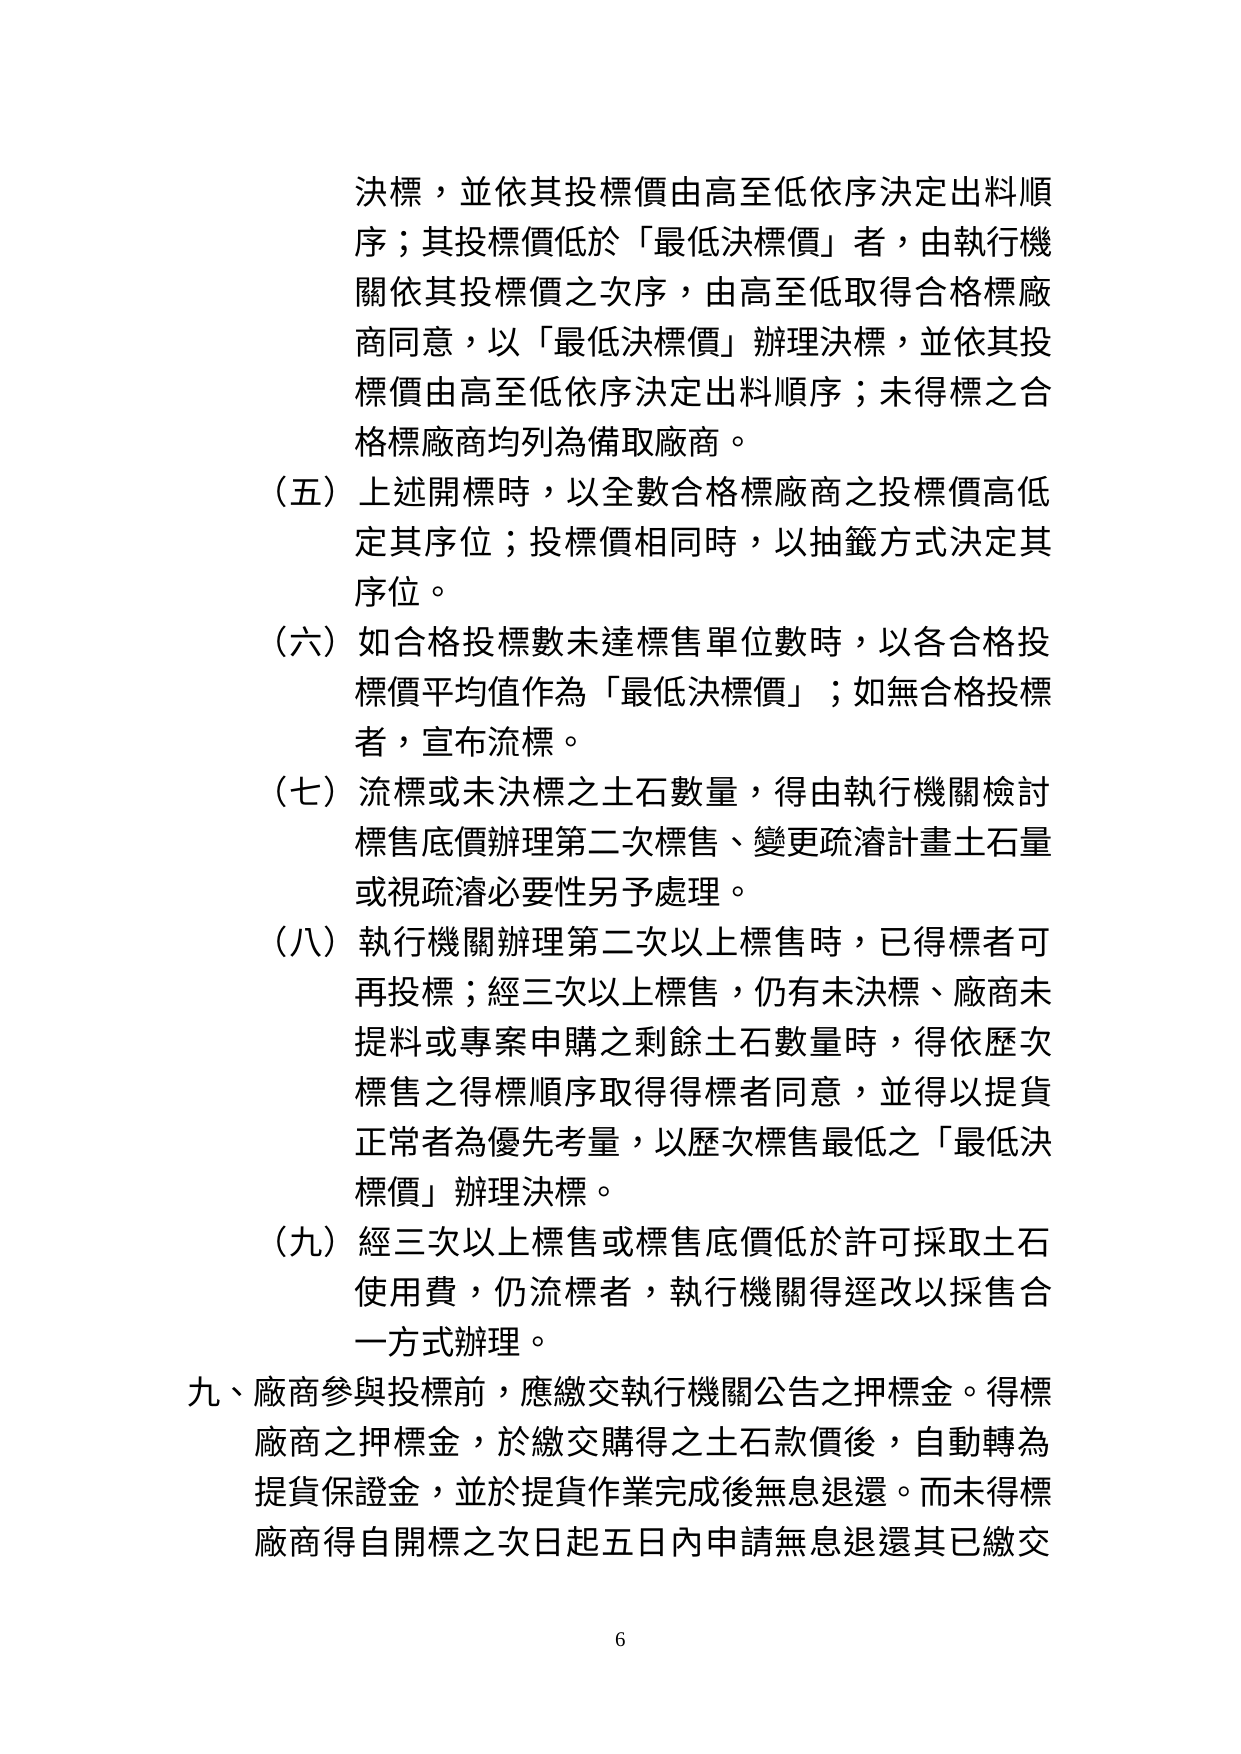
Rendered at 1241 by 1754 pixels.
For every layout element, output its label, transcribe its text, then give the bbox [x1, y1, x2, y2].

text 決標，並依其投標價由高至低依序決定出料順序；其投標價低於「最低決標價」者，由執行機關依其投標價之次序，由高至低取得合格標廠商同意，以「最低決標價」辦理決標，並依其投標價由高至低依序決定出料順序；未得標之合格標廠商均列為備取廠商。 [254, 164, 1053, 464]
text （八）執行機關辦理第二次以上標售時，已得標者可再投標；經三次以上標售，仍有未決標、廠商未提料或專案申購之剩餘土石數量時，得依歷次標售之得標順序取得得標者同意，並得以提貨正常者為優先考量，以歷次標售最低之「最低決標價」辦理決標。 [254, 914, 1053, 1214]
text （五）上述開標時，以全數合格標廠商之投標價高低定其序位；投標價相同時，以抽籤方式決定其序位。 [254, 464, 1053, 614]
text （六）如合格投標數未達標售單位數時，以各合格投標價平均值作為「最低決標價」；如無合格投標者，宣布流標。 [254, 614, 1053, 764]
text 九、廠商參與投標前，應繳交執行機關公告之押標金。得標廠商之押標金，於繳交購得之土石款價後，自動轉為提貨保證金，並於提貨作業完成後無息退還。而未得標廠商得自開標之次日起五日內申請無息退還其已繳交 [187, 1364, 1053, 1564]
text （七）流標或未決標之土石數量，得由執行機關檢討標售底價辦理第二次標售、變更疏濬計畫土石量或視疏濬必要性另予處理。 [254, 764, 1053, 914]
text （九）經三次以上標售或標售底價低於許可採取土石使用費，仍流標者，執行機關得逕改以採售合一方式辦理。 [254, 1214, 1053, 1364]
